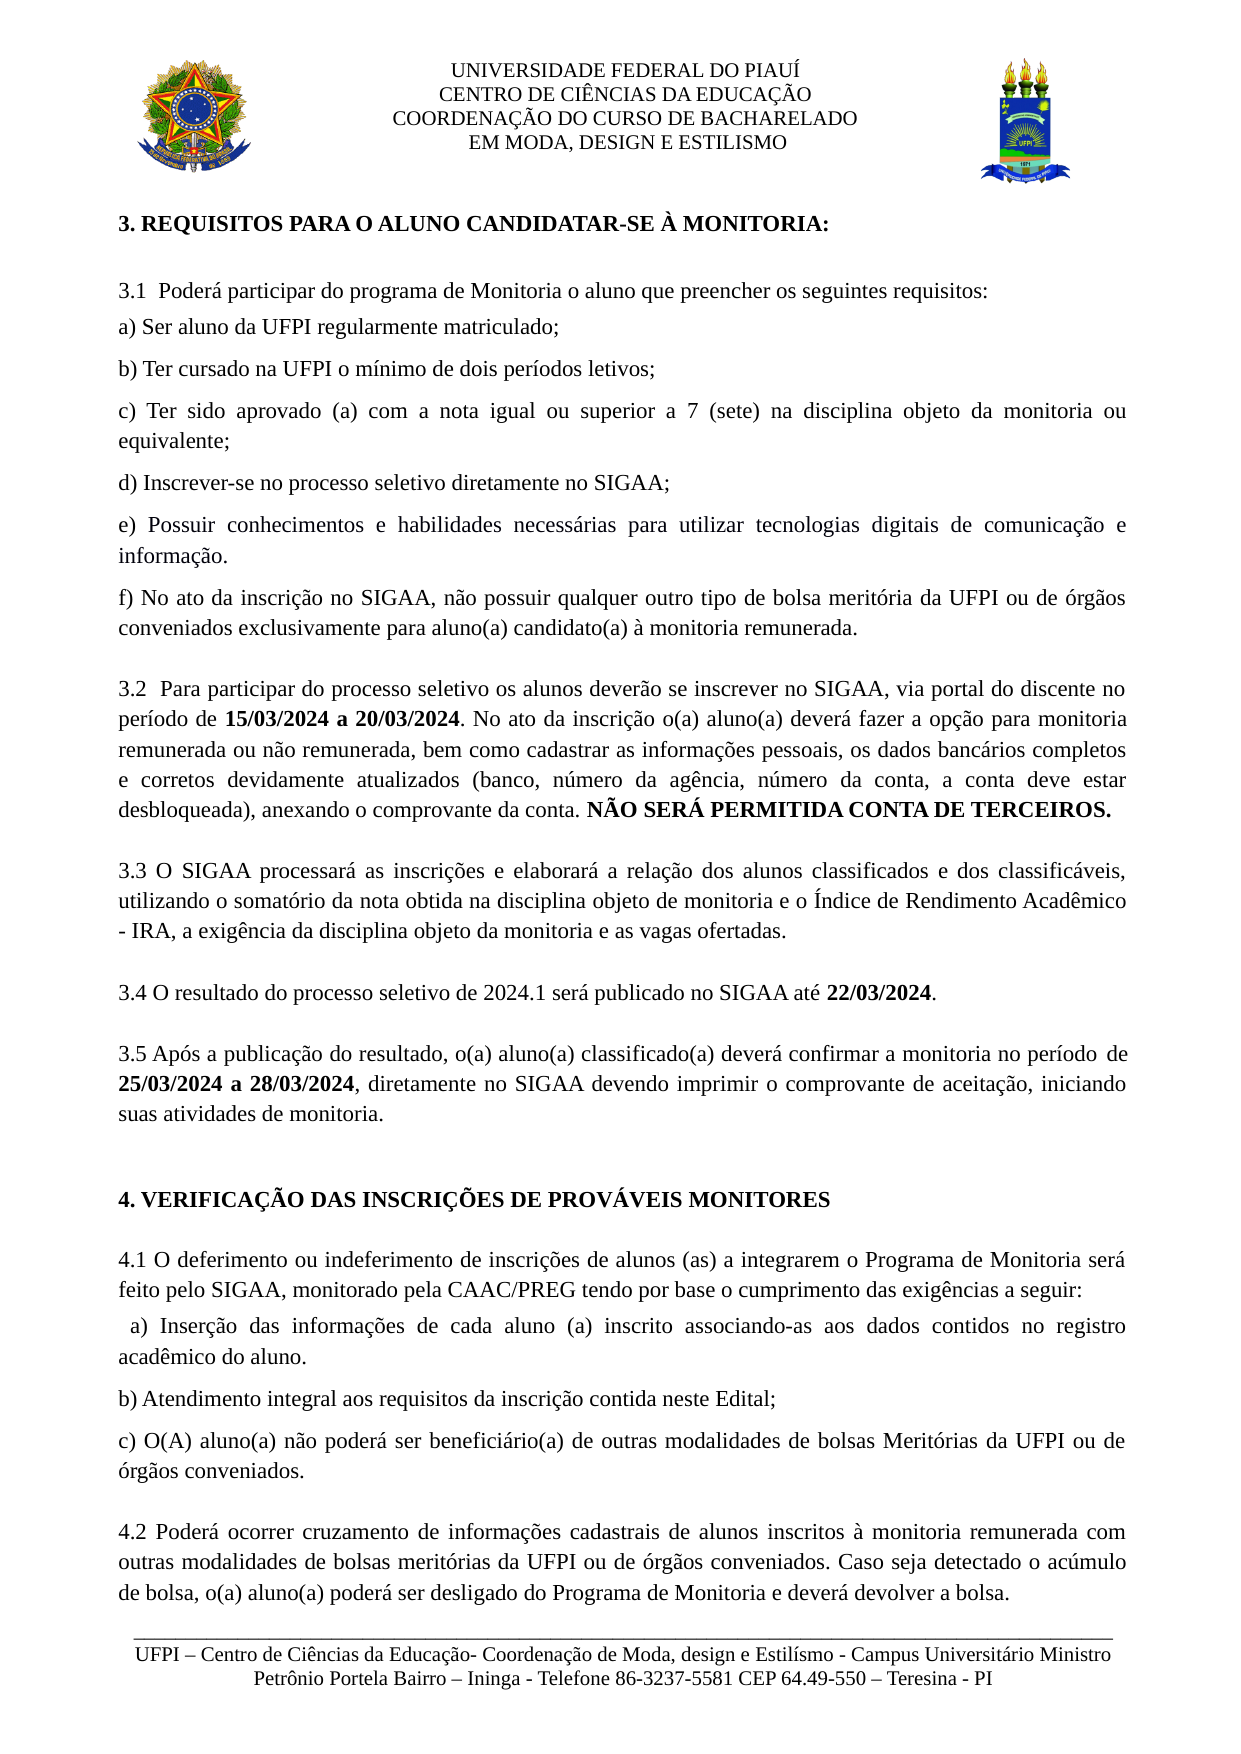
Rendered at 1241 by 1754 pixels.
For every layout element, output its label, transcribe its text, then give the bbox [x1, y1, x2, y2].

text 3.4 O resultado do processo seletivo de 2024.1 será publicado no SIGAA até 22/03/2024. [118, 979, 1128, 1005]
text 4.2 Poderá ocorrer cruzamento de informações cadastrais de alunos inscritos à monitoria remunerada com outras modalidades de bolsas meritórias da UFPI ou de órgãos conveniados. Caso seja detectado o acúmulo de bolsa, o(a) aluno(a) poderá ser desligado do Programa de Monitoria e deverá devolver a bolsa. [118, 1518, 1128, 1605]
text 3.1 Poderá participar do programa de Monitoria o aluno que preencher os seguintes requisitos: [118, 277, 1128, 303]
text b) Atendimento integral aos requisitos da inscrição contida neste Edital; [118, 1385, 1128, 1411]
text 3.5 Após a publicação do resultado, o(a) aluno(a) classificado(a) deverá confirmar a monitoria no período de 25/03/2024 a 28/03/2024, diretamente no SIGAA devendo imprimir o comprovante de aceitação, iniciando suas atividades de monitoria. [118, 1040, 1128, 1127]
text 4.1 O deferimento ou indeferimento de inscrições de alunos (as) a integrarem o Programa de Monitoria será feito pelo SIGAA, monitorado pela CAAC/PREG tendo por base o cumprimento das exigências a seguir: [118, 1246, 1128, 1303]
text d) Inscrever-se no processo seletivo diretamente no SIGAA; [118, 469, 1128, 496]
text c) O(A) aluno(a) não poderá ser beneficiário(a) de outras modalidades de bolsas Meritórias da UFPI ou de órgãos conveniados. [118, 1427, 1128, 1483]
text e) Possuir conhecimentos e habilidades necessárias para utilizar tecnologias digitais de comunicação e informação. [118, 512, 1128, 568]
text a) Ser aluno da UFPI regularmente matriculado; [118, 313, 1128, 339]
text f) No ato da inscrição no SIGAA, não possuir qualquer outro tipo de bolsa meritória da UFPI ou de órgãos conveniados exclusivamente para aluno(a) candidato(a) à monitoria remunerada. [118, 584, 1128, 640]
text 3.2 Para participar do processo seletivo os alunos deverão se inscrever no SIGAA, via portal do discente no período de 15/03/2024 a 20/03/2024. No ato da inscrição o(a) aluno(a) deverá fazer a opção para monitoria remunerada ou não remunerada, bem como cadastrar as informações pessoais, os dados bancários completos e corretos devidamente atualizados (banco, número da agência, número da conta, a conta deve estar desbloqueada), anexando o comprovante da conta. NÃO SERÁ PERMITIDA CONTA DE TERCEIROS. [118, 675, 1128, 822]
text a) Inserção das informações de cada aluno (a) inscrito associando-as aos dados contidos no registro acadêmico do aluno. [118, 1312, 1128, 1369]
text c) Ter sido aprovado (a) com a nota igual ou superior a 7 (sete) na disciplina objeto da monitoria ou equivalente; [118, 397, 1128, 454]
text 3. REQUISITOS PARA O ALUNO CANDIDATAR-SE À MONITORIA: [118, 211, 1128, 237]
text b) Ter cursado na UFPI o mínimo de dois períodos letivos; [118, 355, 1128, 381]
text 3.3 O SIGAA processará as inscrições e elaborará a relação dos alunos classificados e dos classificáveis, utilizando o somatório da nota obtida na disciplina objeto de monitoria e o Índice de Rendimento Acadêmico - IRA, a exigência da disciplina objeto da monitoria e as vagas ofertadas. [118, 857, 1128, 944]
text 4. VERIFICAÇÃO DAS INSCRIÇÕES DE PROVÁVEIS MONITORES [118, 1186, 1128, 1212]
